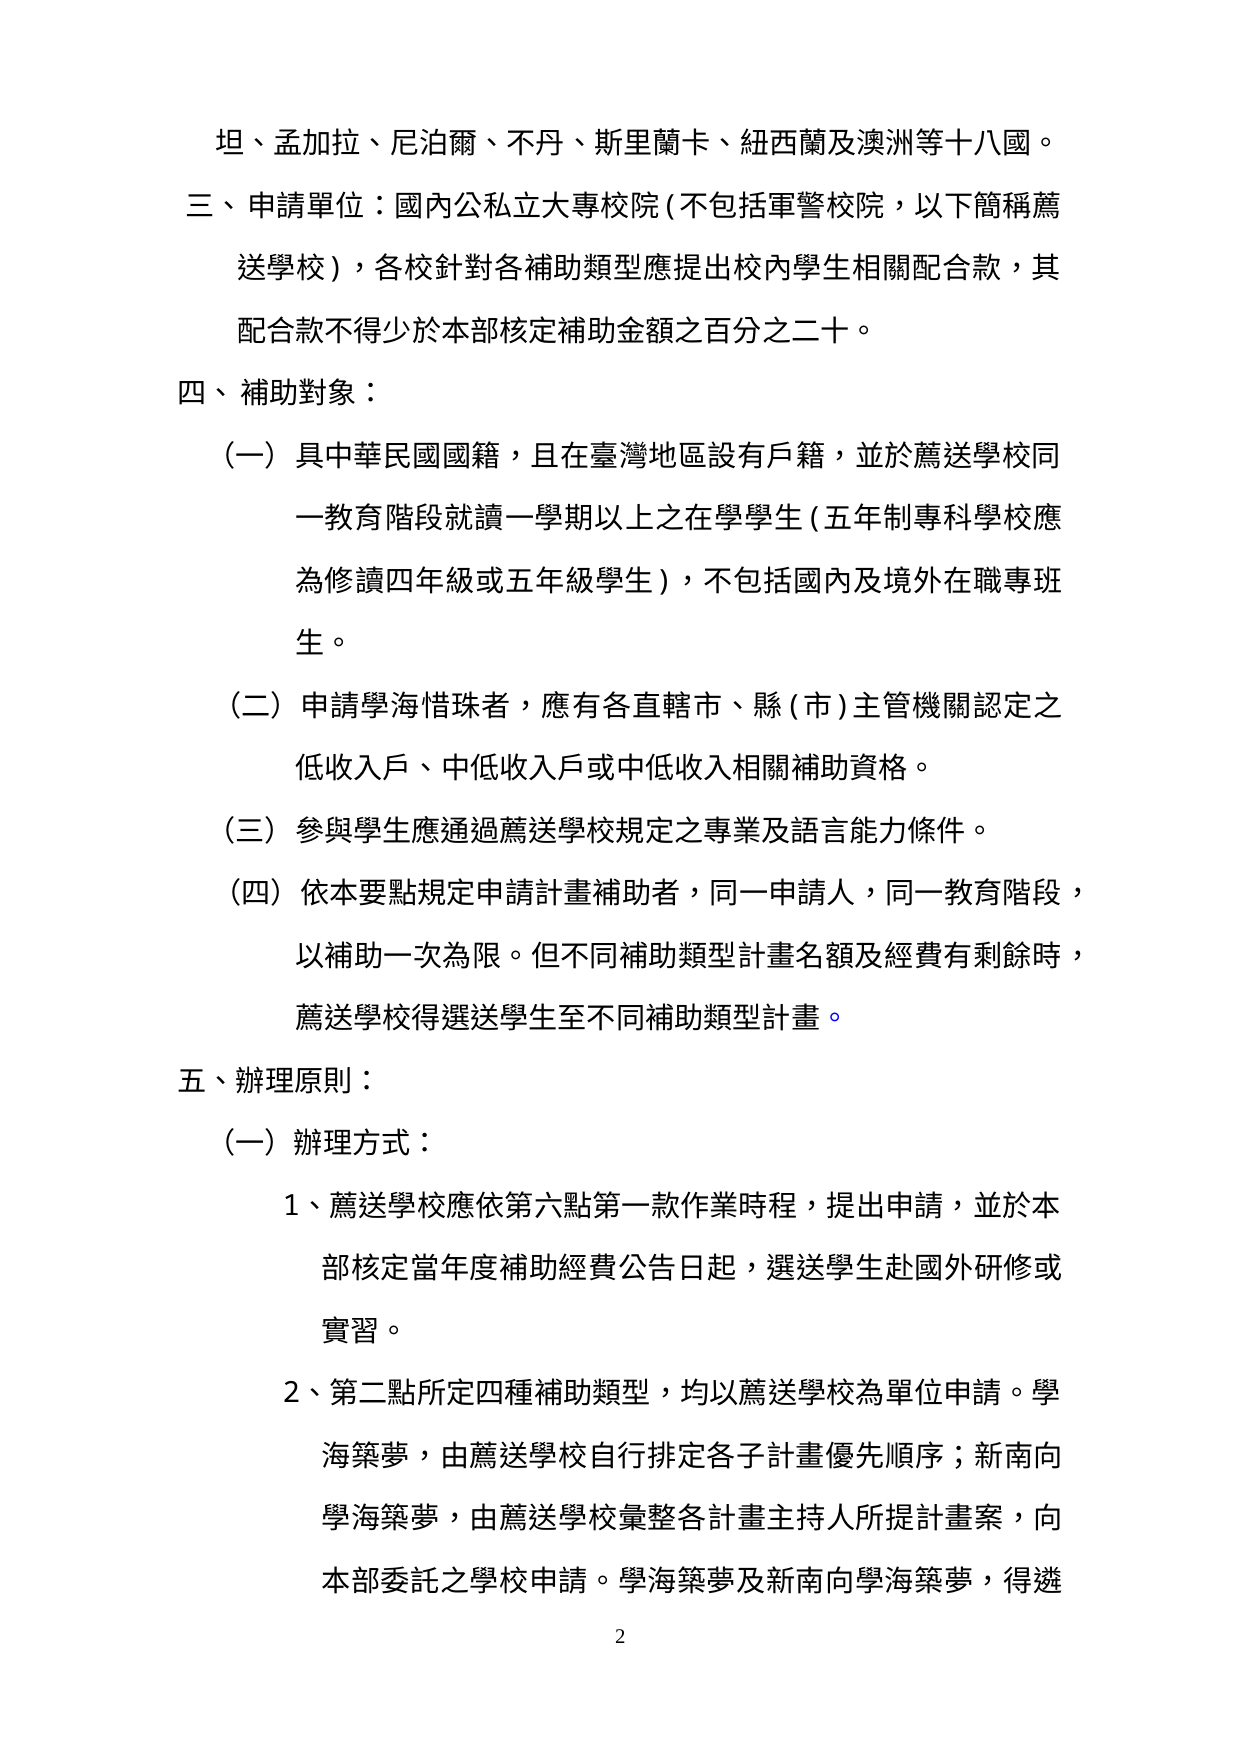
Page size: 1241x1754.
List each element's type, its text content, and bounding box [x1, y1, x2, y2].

text （一） 具中華民國國籍，且在臺灣地區設有戶籍，並於薦送學校同一教育階段就讀一學期以上之在學學生(五年制專科學校應為修讀四年級或五年級學生)，不包括國內及境外在職專班生。 [206, 412, 1063, 662]
text （一）辦理方式： [206, 1099, 1063, 1162]
text 五、辦理原則： [177, 1037, 1063, 1099]
text 2、第二點所定四種補助類型，均以薦送學校為單位申請。學海築夢，由薦送學校自行排定各子計畫優先順序；新南向學海築夢，由薦送學校彙整各計畫主持人所提計畫案，向本部委託之學校申請。學海築夢及新南向學海築夢，得遴 [282, 1349, 1063, 1599]
text 第一項第四款所稱新南向國家，指印尼、越南、寮國、汶萊、泰國、緬甸、菲律賓、柬埔寨、新加坡、馬來西亞、印度、巴基斯坦、孟加拉、尼泊爾、不丹、斯里蘭卡、紐西蘭及澳洲等十八國。 [214, 99, 1063, 162]
text （二） 申請學海惜珠者，應有各直轄市、縣(市)主管機關認定之低收入戶、中低收入戶或中低收入相關補助資格。 [177, 662, 1063, 787]
text （三） 參與學生應通過薦送學校規定之專業及語言能力條件。 [206, 787, 1063, 849]
text （四） 依本要點規定申請計畫補助者，同一申請人，同一教育階段，以補助一次為限。但不同補助類型計畫名額及經費有剩餘時，薦送學校得選送學生至不同補助類型計畫。 [177, 849, 1063, 1037]
text 三、 申請單位：國內公私立大專校院(不包括軍警校院，以下簡稱薦送學校)，各校針對各補助類型應提出校內學生相關配合款，其配合款不得少於本部核定補助金額之百分之二十。 [133, 162, 1063, 349]
text 1、薦送學校應依第六點第一款作業時程，提出申請，並於本部核定當年度補助經費公告日起，選送學生赴國外研修或實習。 [282, 1162, 1063, 1349]
text 四、 補助對象： [177, 349, 1063, 412]
